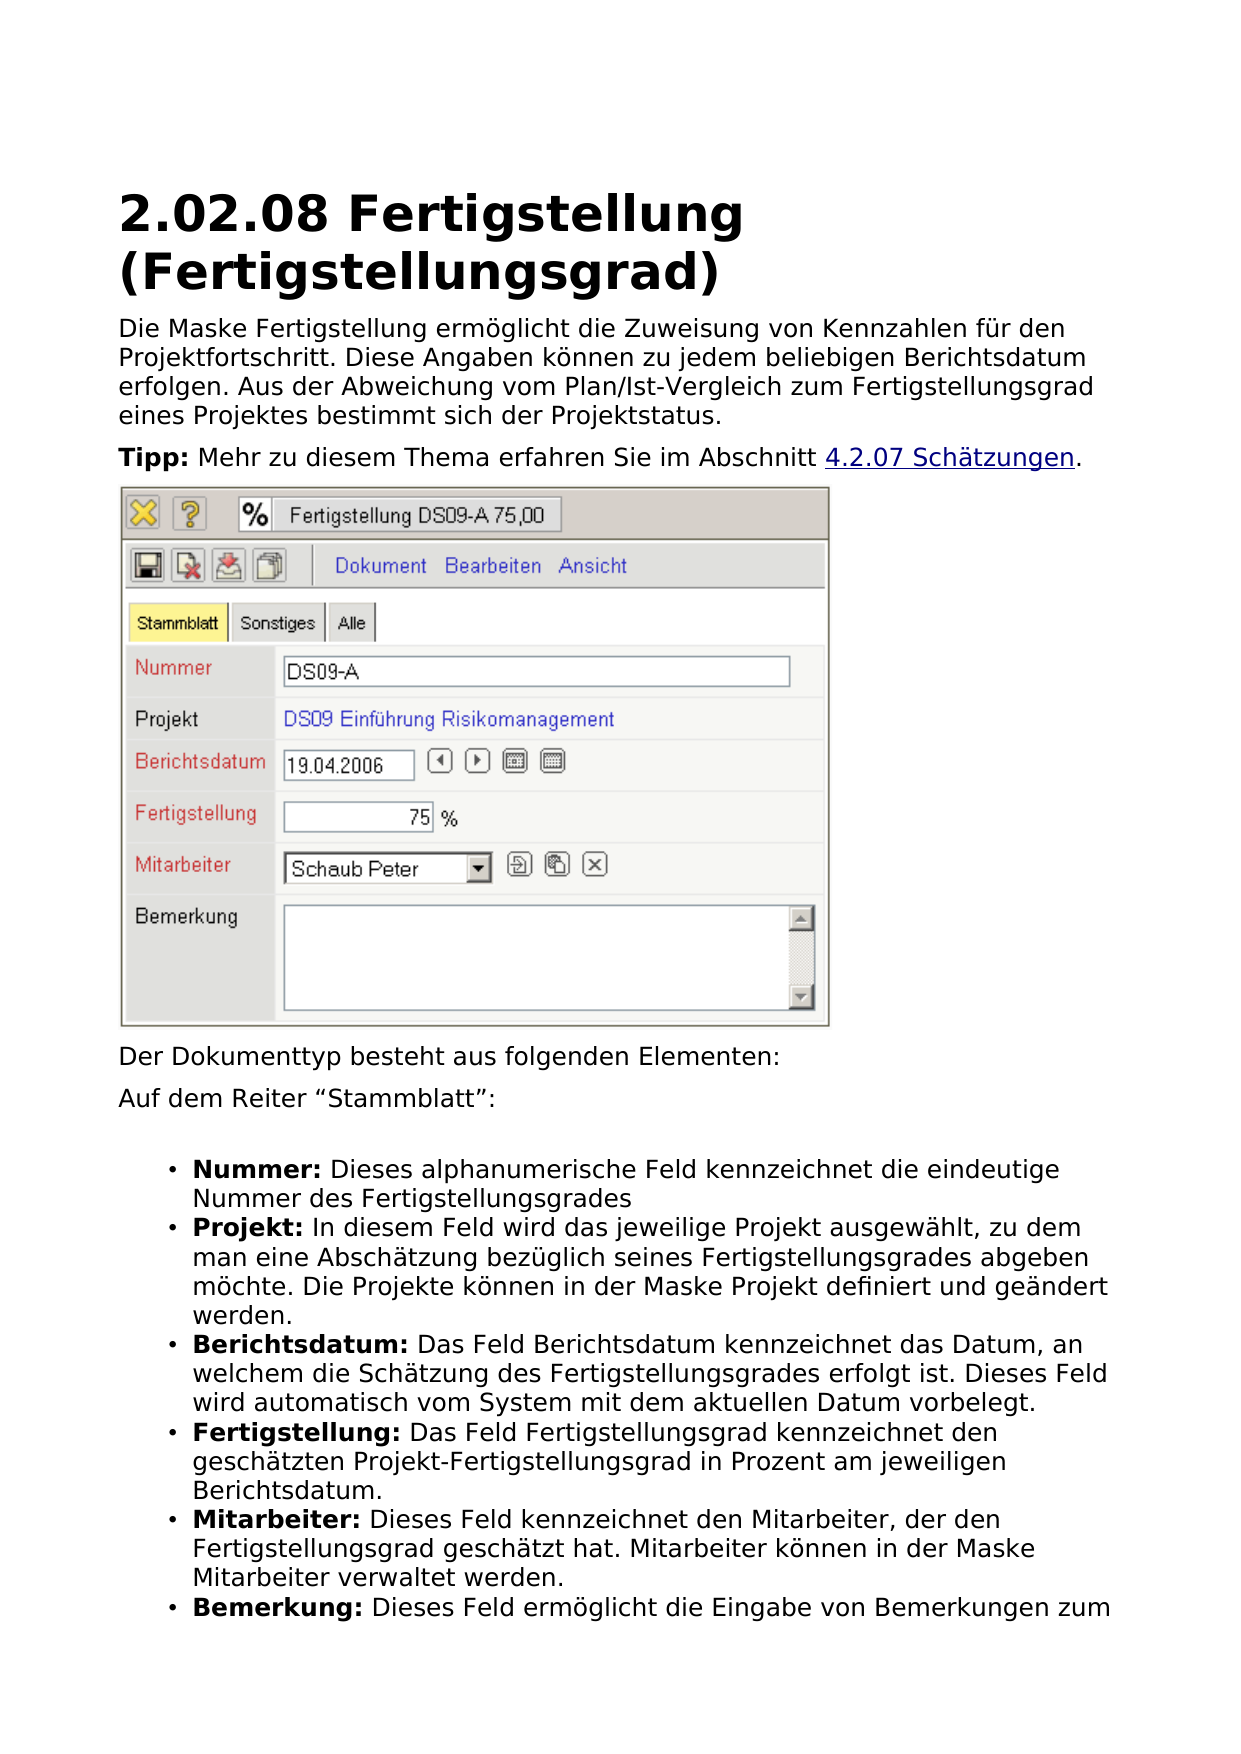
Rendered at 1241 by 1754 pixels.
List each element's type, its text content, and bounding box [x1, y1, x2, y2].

text Die Maske Fertigstellung ermöglicht die Zuweisung von Kennzahlen für den Projektfortschritt. Diese Angaben können zu jedem beliebigen Berichtsdatum erfolgen. Aus der Abweichung vom Plan/Ist-Vergleich zum Fertigstellungsgrad eines Projektes bestimmt sich der Projektstatus. [118, 314, 1122, 430]
text Tipp: Mehr zu diesem Thema erfahren Sie im Abschnitt 4.2.07 Schätzungen. [118, 443, 1122, 472]
list Bemerkung: Dieses Feld ermöglicht die Eingabe von Bemerkungen zum [177, 1593, 1122, 1622]
picture [118, 484, 833, 1030]
subtitle 2.02.08 Fertigstellung (Fertigstellungsgrad) [118, 185, 1122, 301]
text Der Dokumenttyp besteht aus folgenden Elementen: [118, 1042, 1122, 1072]
list Projekt: In diesem Feld wird das jeweilige Projekt ausgewählt, zu dem man eine Abschätzung bezüglich seines Fertigstellungsgrades abgeben möchte. Die Projekte können in der Maske Projekt definiert und geändert werden. [177, 1213, 1122, 1330]
text Auf dem Reiter “Stammblatt”: [118, 1084, 1122, 1113]
list Mitarbeiter: Dieses Feld kennzeichnet den Mitarbeiter, der den Fertigstellungsgrad geschätzt hat. Mitarbeiter können in der Maske Mitarbeiter verwaltet werden. [177, 1505, 1122, 1593]
list Nummer: Dieses alphanumerische Feld kennzeichnet die eindeutige Nummer des Fertigstellungsgrades [177, 1155, 1122, 1213]
list Fertigstellung: Das Feld Fertigstellungsgrad kennzeichnet den geschätzten Projekt-Fertigstellungsgrad in Prozent am jeweiligen Berichtsdatum. [177, 1418, 1122, 1505]
list Berichtsdatum: Das Feld Berichtsdatum kennzeichnet das Datum, an welchem die Schätzung des Fertigstellungsgrades erfolgt ist. Dieses Feld wird automatisch vom System mit dem aktuellen Datum vorbelegt. [177, 1330, 1122, 1418]
